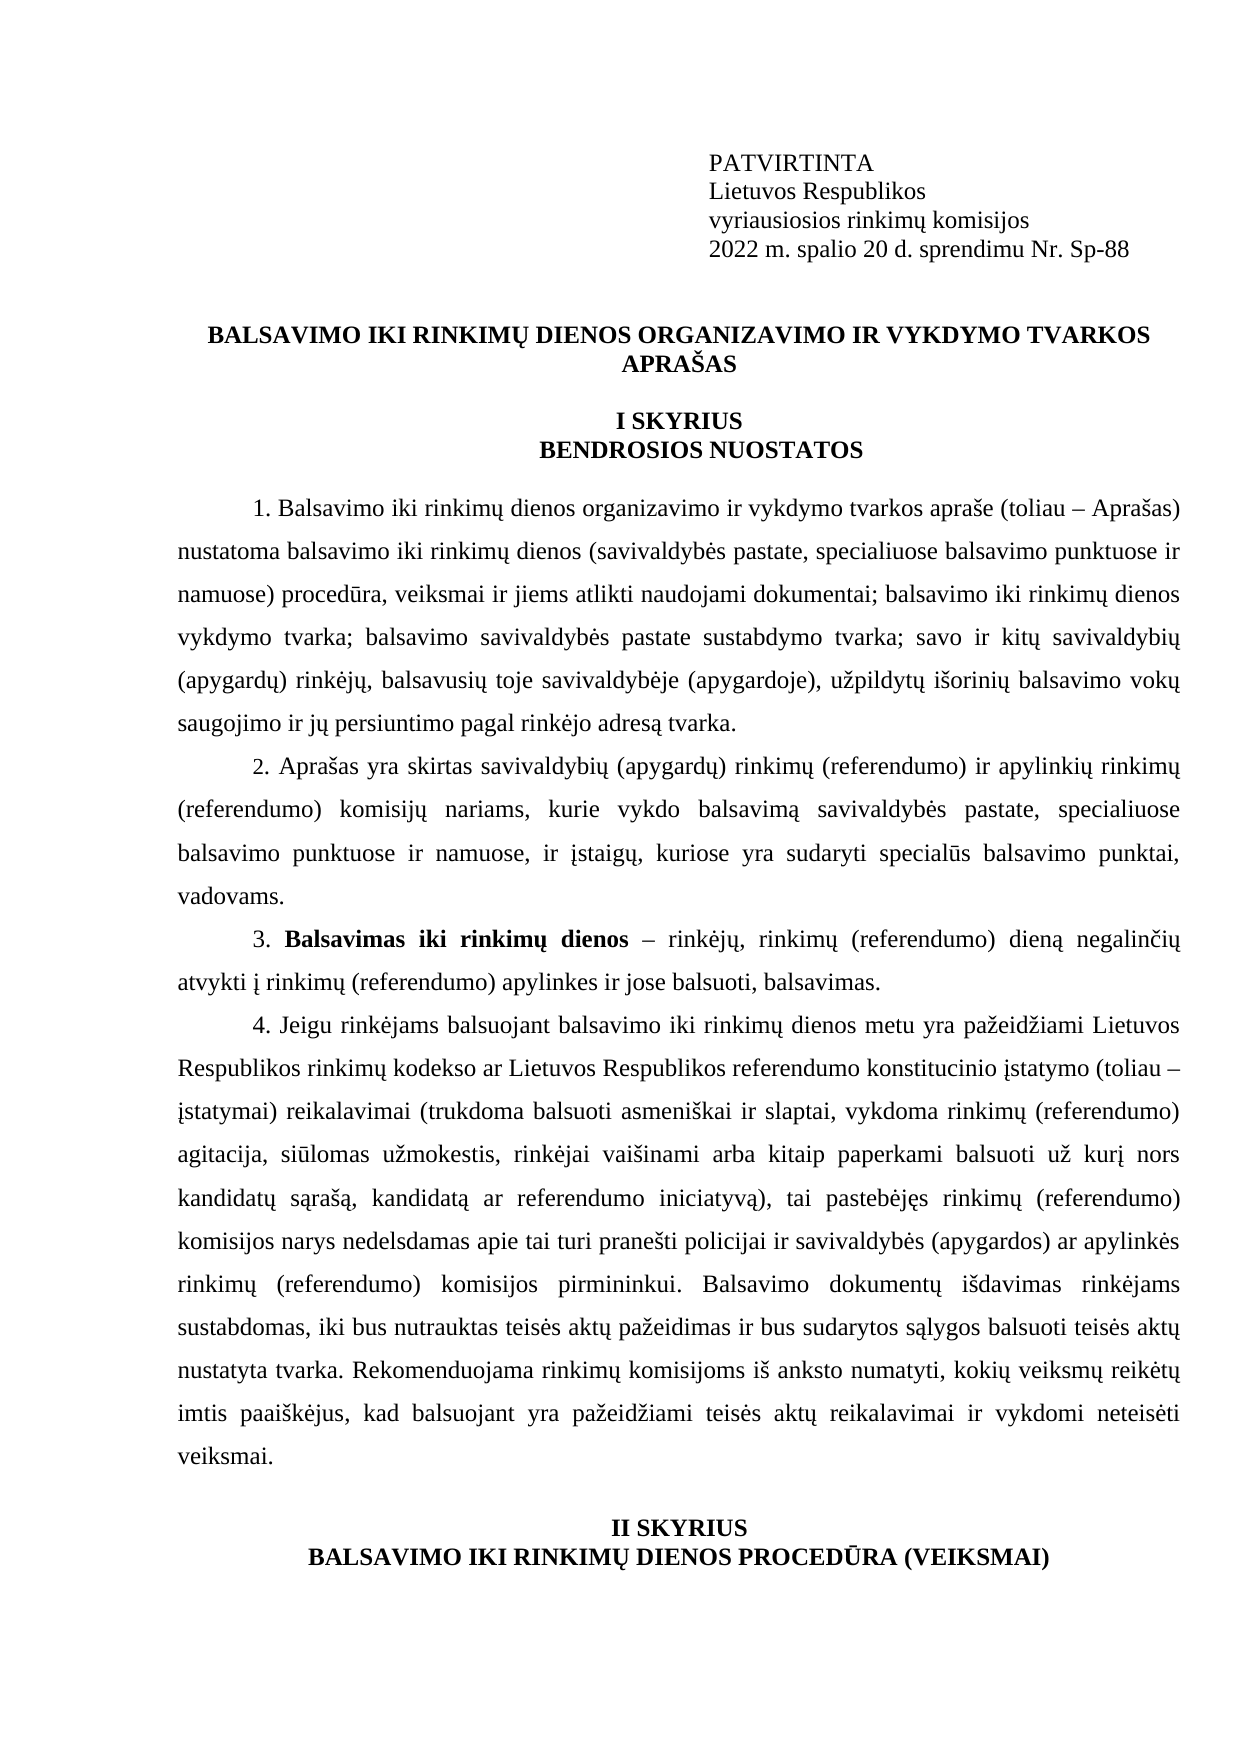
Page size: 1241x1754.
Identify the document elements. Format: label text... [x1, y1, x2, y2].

text Lietuvos Respublikos [177, 176, 1181, 205]
text 2. Aprašas yra skirtas savivaldybių (apygardų) rinkimų (referendumo) ir apylinkių rinkimų (referendumo) komisijų nariams, kurie vykdo balsavimą savivaldybės pastate, specialiuose balsavimo punktuose ir namuose, ir įstaigų, kuriose yra sudaryti specialūs balsavimo punktai, vadovams. [177, 751, 1181, 909]
text BENDROSIOS NUOSTATOS [222, 435, 1181, 464]
text vyriausiosios rinkimų komisijos [177, 205, 1181, 234]
text 2022 m. spalio 20 d. sprendimu Nr. Sp-88 [177, 234, 1181, 263]
text PATVIRTINTA [177, 148, 1181, 176]
text 3. Balsavimas iki rinkimų dienos – rinkėjų, rinkimų (referendumo) dieną negalinčių atvykti į rinkimų (referendumo) apylinkes ir jose balsuoti, balsavimas. [177, 924, 1181, 996]
text BALSAVIMO IKI RINKIMŲ DIENOS ORGANIZAVIMO IR VYKDYMO TVARKOS APRAŠAS [177, 320, 1181, 378]
text 1. Balsavimo iki rinkimų dienos organizavimo ir vykdymo tvarkos apraše (toliau – Aprašas) nustatoma balsavimo iki rinkimų dienos (savivaldybės pastate, specialiuose balsavimo punktuose ir namuose) procedūra, veiksmai ir jiems atlikti naudojami dokumentai; balsavimo iki rinkimų dienos vykdymo tvarka; balsavimo savivaldybės pastate sustabdymo tvarka; savo ir kitų savivaldybių (apygardų) rinkėjų, balsavusių toje savivaldybėje (apygardoje), užpildytų išorinių balsavimo vokų saugojimo ir jų persiuntimo pagal rinkėjo adresą tvarka. [177, 493, 1181, 737]
text BALSAVIMO IKI RINKIMŲ DIENOS PROCEDŪRA (VEIKSMAI) [177, 1542, 1181, 1571]
text 4. Jeigu rinkėjams balsuojant balsavimo iki rinkimų dienos metu yra pažeidžiami Lietuvos Respublikos rinkimų kodekso ar Lietuvos Respublikos referendumo konstitucinio įstatymo (toliau – įstatymai) reikalavimai (trukdoma balsuoti asmeniškai ir slaptai, vykdoma rinkimų (referendumo) agitacija, siūlomas užmokestis, rinkėjai vaišinami arba kitaip paperkami balsuoti už kurį nors kandidatų sąrašą, kandidatą ar referendumo iniciatyvą), tai pastebėjęs rinkimų (referendumo) komisijos narys nedelsdamas apie tai turi pranešti policijai ir savivaldybės (apygardos) ar apylinkės rinkimų (referendumo) komisijos pirmininkui. Balsavimo dokumentų išdavimas rinkėjams sustabdomas, iki bus nutrauktas teisės aktų pažeidimas ir bus sudarytos sąlygos balsuoti teisės aktų nustatyta tvarka. Rekomenduojama rinkimų komisijoms iš anksto numatyti, kokių veiksmų reikėtų imtis paaiškėjus, kad balsuojant yra pažeidžiami teisės aktų reikalavimai ir vykdomi neteisėti veiksmai. [177, 1010, 1181, 1470]
text II SKYRIUS [177, 1513, 1181, 1542]
text I SKYRIUS [177, 406, 1181, 435]
